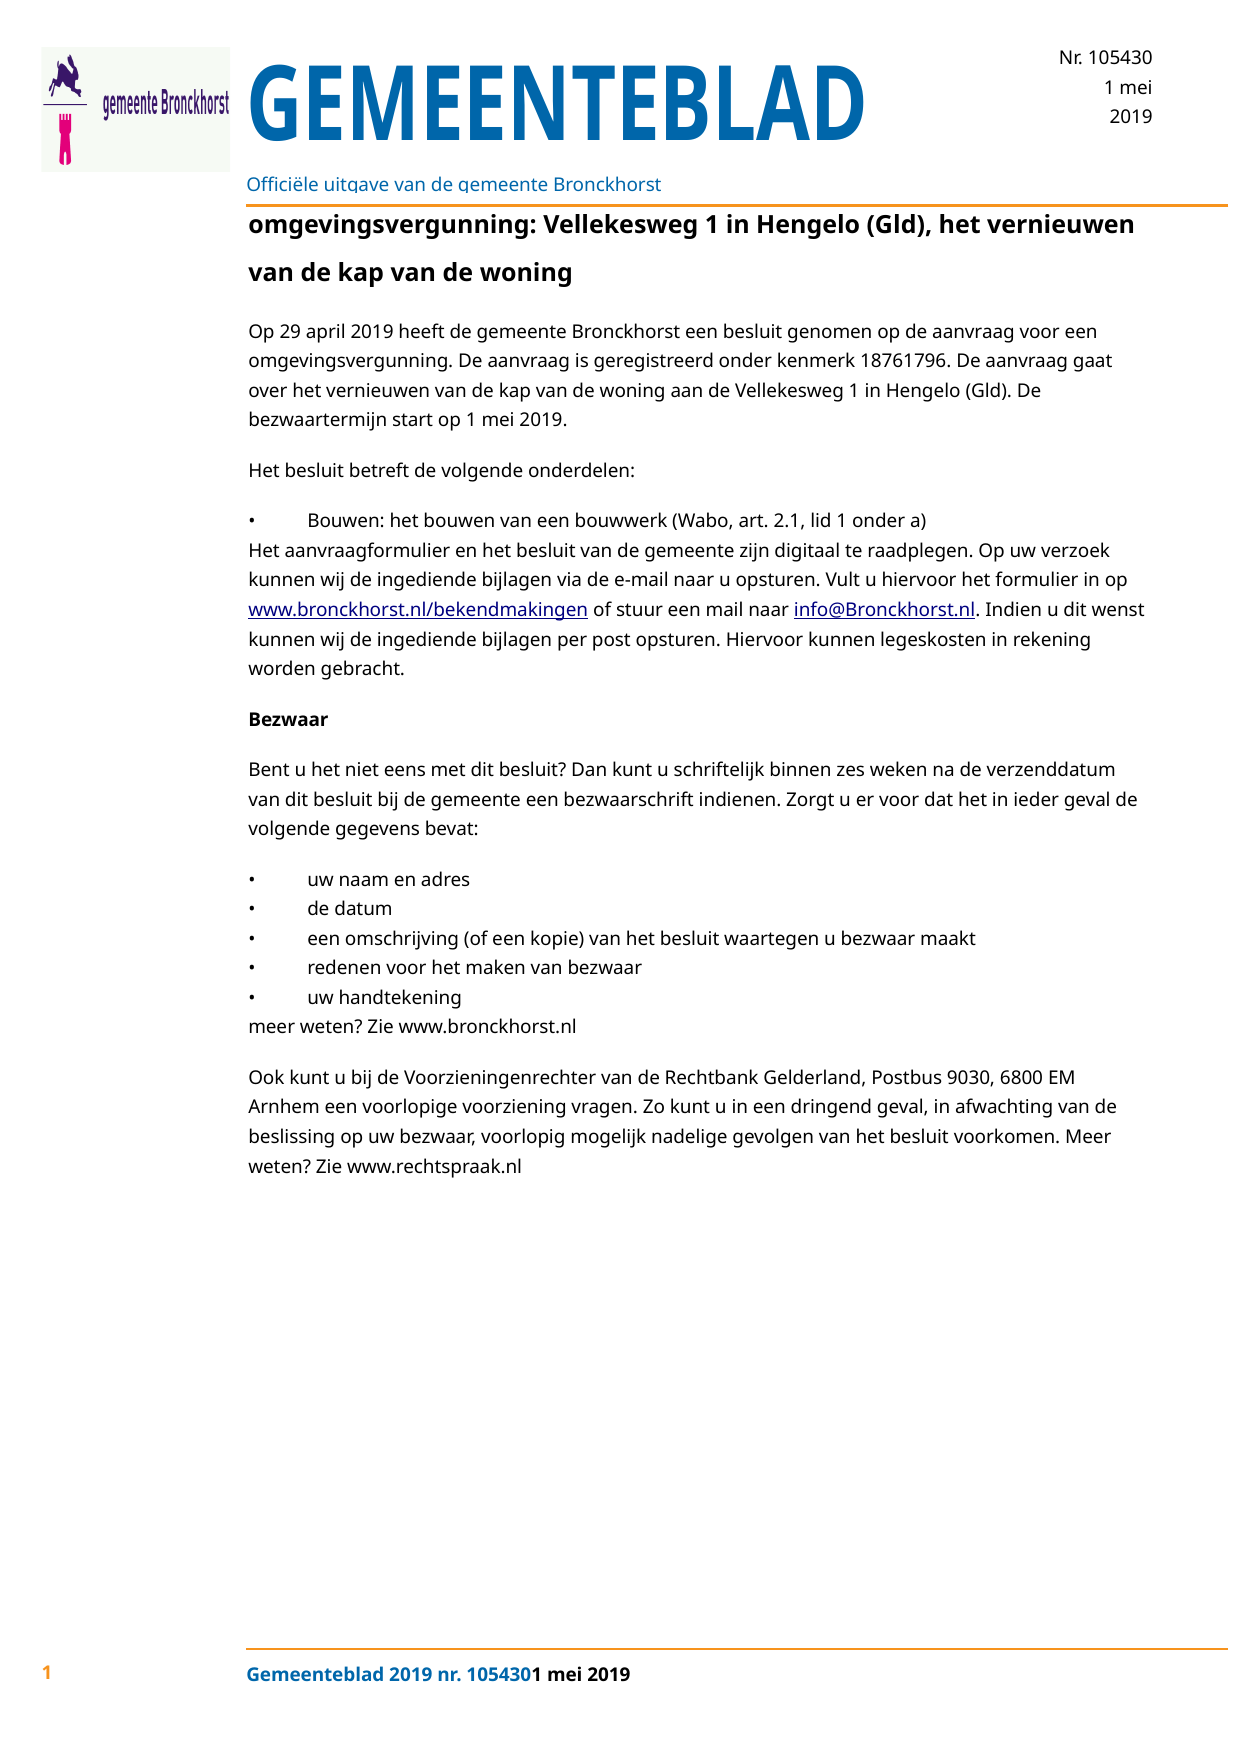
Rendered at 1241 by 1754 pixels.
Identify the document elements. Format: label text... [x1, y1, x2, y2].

text Ook kunt u bij de Voorzieningenrechter van de Rechtbank Gelderland, Postbus 9030, 6800 EM Arnhem een voorlopige voorziening vragen. Zo kunt u in een dringend geval, in afwachting van de beslissing op uw bezwaar, voorlopig mogelijk nadelige gevolgen van het besluit voorkomen. Meer weten? Zie www.rechtspraak.nl [248, 1064, 1152, 1179]
text Bezwaar [248, 706, 1152, 732]
list de datum [248, 895, 1152, 921]
text Het aanvraagformulier en het besluit van de gemeente zijn digitaal te raadplegen. Op uw verzoek kunnen wij de ingediende bijlagen via de e-mail naar u opsturen. Vult u hiervoor het formulier in op www.bronckhorst.nl/bekendmakingen of stuur een mail naar info@Bronckhorst.nl. Indien u dit wenst kunnen wij de ingediende bijlagen per post opsturen. Hiervoor kunnen legeskosten in rekening worden gebracht. [248, 537, 1152, 681]
list Bouwen: het bouwen van een bouwwerk (Wabo, art. 2.1, lid 1 onder a) [248, 507, 1152, 533]
text Op 29 april 2019 heeft de gemeente Bronckhorst een besluit genomen op de aanvraag voor een omgevingsvergunning. De aanvraag is geregistreerd onder kenmerk 18761796. De aanvraag gaat over het vernieuwen van de kap van de woning aan de Vellekesweg 1 in Hengelo (Gld). De bezwaartermijn start op 1 mei 2019. [248, 318, 1152, 432]
picture [41, 47, 231, 172]
text omgevingsvergunning: Vellekesweg 1 in Hengelo (Gld), het vernieuwen van de kap van de woning [248, 207, 1152, 288]
list redenen voor het maken van bezwaar [248, 954, 1152, 980]
list uw naam en adres [248, 866, 1152, 892]
list uw handtekening [248, 984, 1152, 1010]
list een omschrijving (of een kopie) van het besluit waartegen u bezwaar maakt [248, 925, 1152, 951]
text Bent u het niet eens met dit besluit? Dan kunt u schriftelijk binnen zes weken na de verzenddatum van dit besluit bij de gemeente een bezwaarschrift indienen. Zorgt u er voor dat het in ieder geval de volgende gegevens bevat: [248, 756, 1152, 841]
text Het besluit betreft de volgende onderdelen: [248, 457, 1152, 483]
text meer weten? Zie www.bronckhorst.nl [248, 1014, 1152, 1039]
